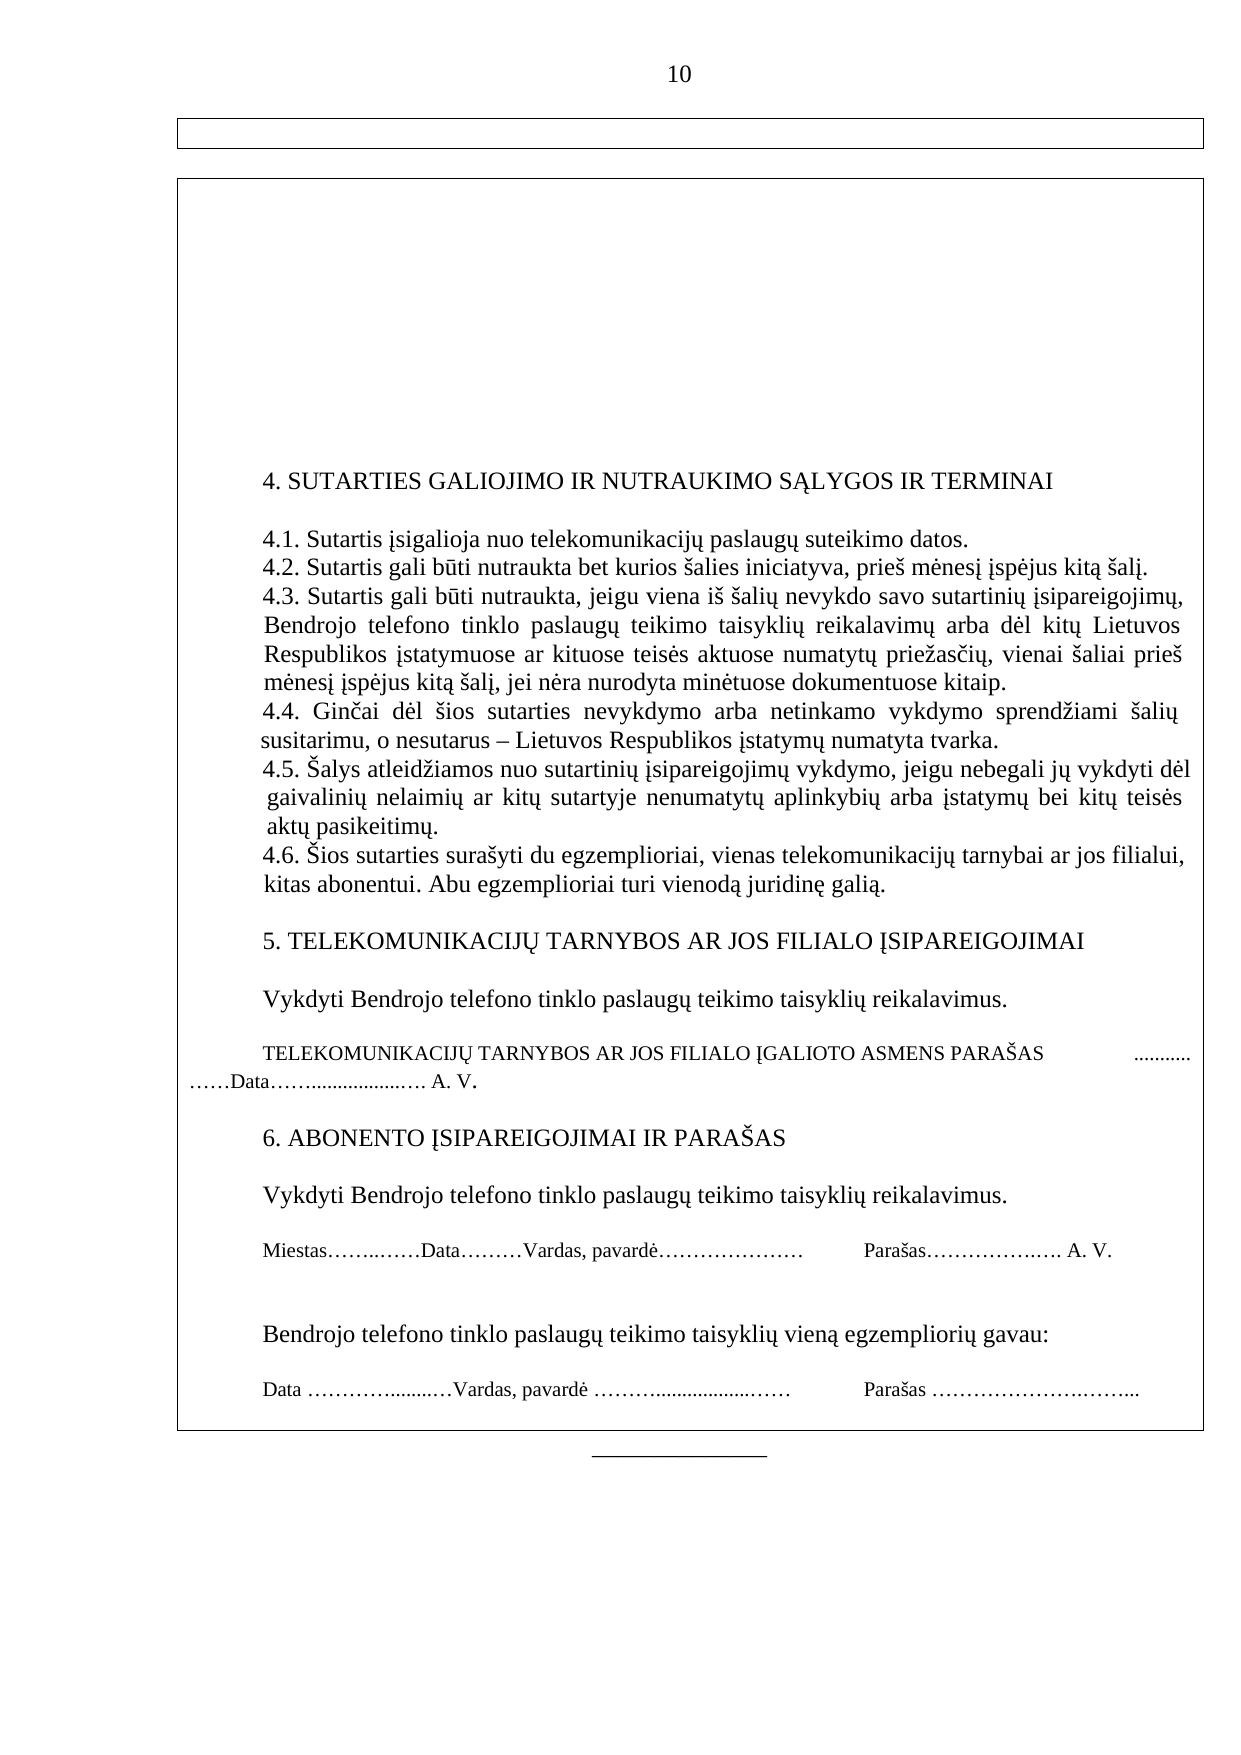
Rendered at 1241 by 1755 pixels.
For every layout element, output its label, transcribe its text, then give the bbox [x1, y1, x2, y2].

table_header [178, 119, 1203, 148]
table_header 4. SUTARTIES GALIOJIMO IR NUTRAUKIMO SĄLYGOS IR TERMINAI 4.1. Sutartis įsigalioja nuo telekomunikacijų paslaugų suteikimo datos. 4.2. Sutartis gali būti nutraukta bet kurios šalies iniciatyva, prieš mėnesį įspėjus kitą šalį. 4.3. Sutartis gali būti nutraukta, jeigu viena iš šalių nevykdo savo sutartinių įsipareigojimų, Bendrojo telefono tinklo paslaugų teikimo taisyklių reikalavimų arba dėl kitų Lietuvos Respublikos įstatymuose ar kituose teisės aktuose numatytų priežasčių, vienai šaliai prieš mėnesį įspėjus kitą šalį, jei nėra nurodyta minėtuose dokumentuose kitaip. 4.4. Ginčai dėl šios sutarties nevykdymo arba netinkamo vykdymo sprendžiami šalių susitarimu, o nesutarus – Lietuvos Respublikos įstatymų numatyta tvarka. 4.5. Šalys atleidžiamos nuo sutartinių įsipareigojimų vykdymo, jeigu nebegali jų vykdyti dėl gaivalinių nelaimių ar kitų sutartyje nenumatytų aplinkybių arba įstatymų bei kitų teisės aktų pasikeitimų. 4.6. Šios sutarties surašyti du egzemplioriai, vienas telekomunikacijų tarnybai ar jos filialui, kitas abonentui. Abu egzemplioriai turi vienodą juridinę galią. 5. TELEKOMUNIKACIJŲ TARNYBOS AR JOS FILIALO ĮSIPAREIGOJIMAI Vykdyti Bendrojo telefono tinklo paslaugų teikimo taisyklių reikalavimus. TELEKOMUNIKACIJŲ TARNYBOS AR JOS FILIALO ĮGALIOTO ASMENS PARAŠAS ...........……Data…….................…. A. V. 6. ABONENTO ĮSIPAREIGOJIMAI IR PARAŠAS Vykdyti Bendrojo telefono tinklo paslaugų teikimo taisyklių reikalavimus. Miestas……..……Data………Vardas, pavardė………………… Parašas…………….…. A. V. Bendrojo telefono tinklo paslaugų teikimo taisyklių vieną egzempliorių gavau: Data …………........…Vardas, pavardė ………..................…… Parašas ………………….……... [178, 179, 1203, 1430]
text ______________ [177, 1431, 1181, 1459]
